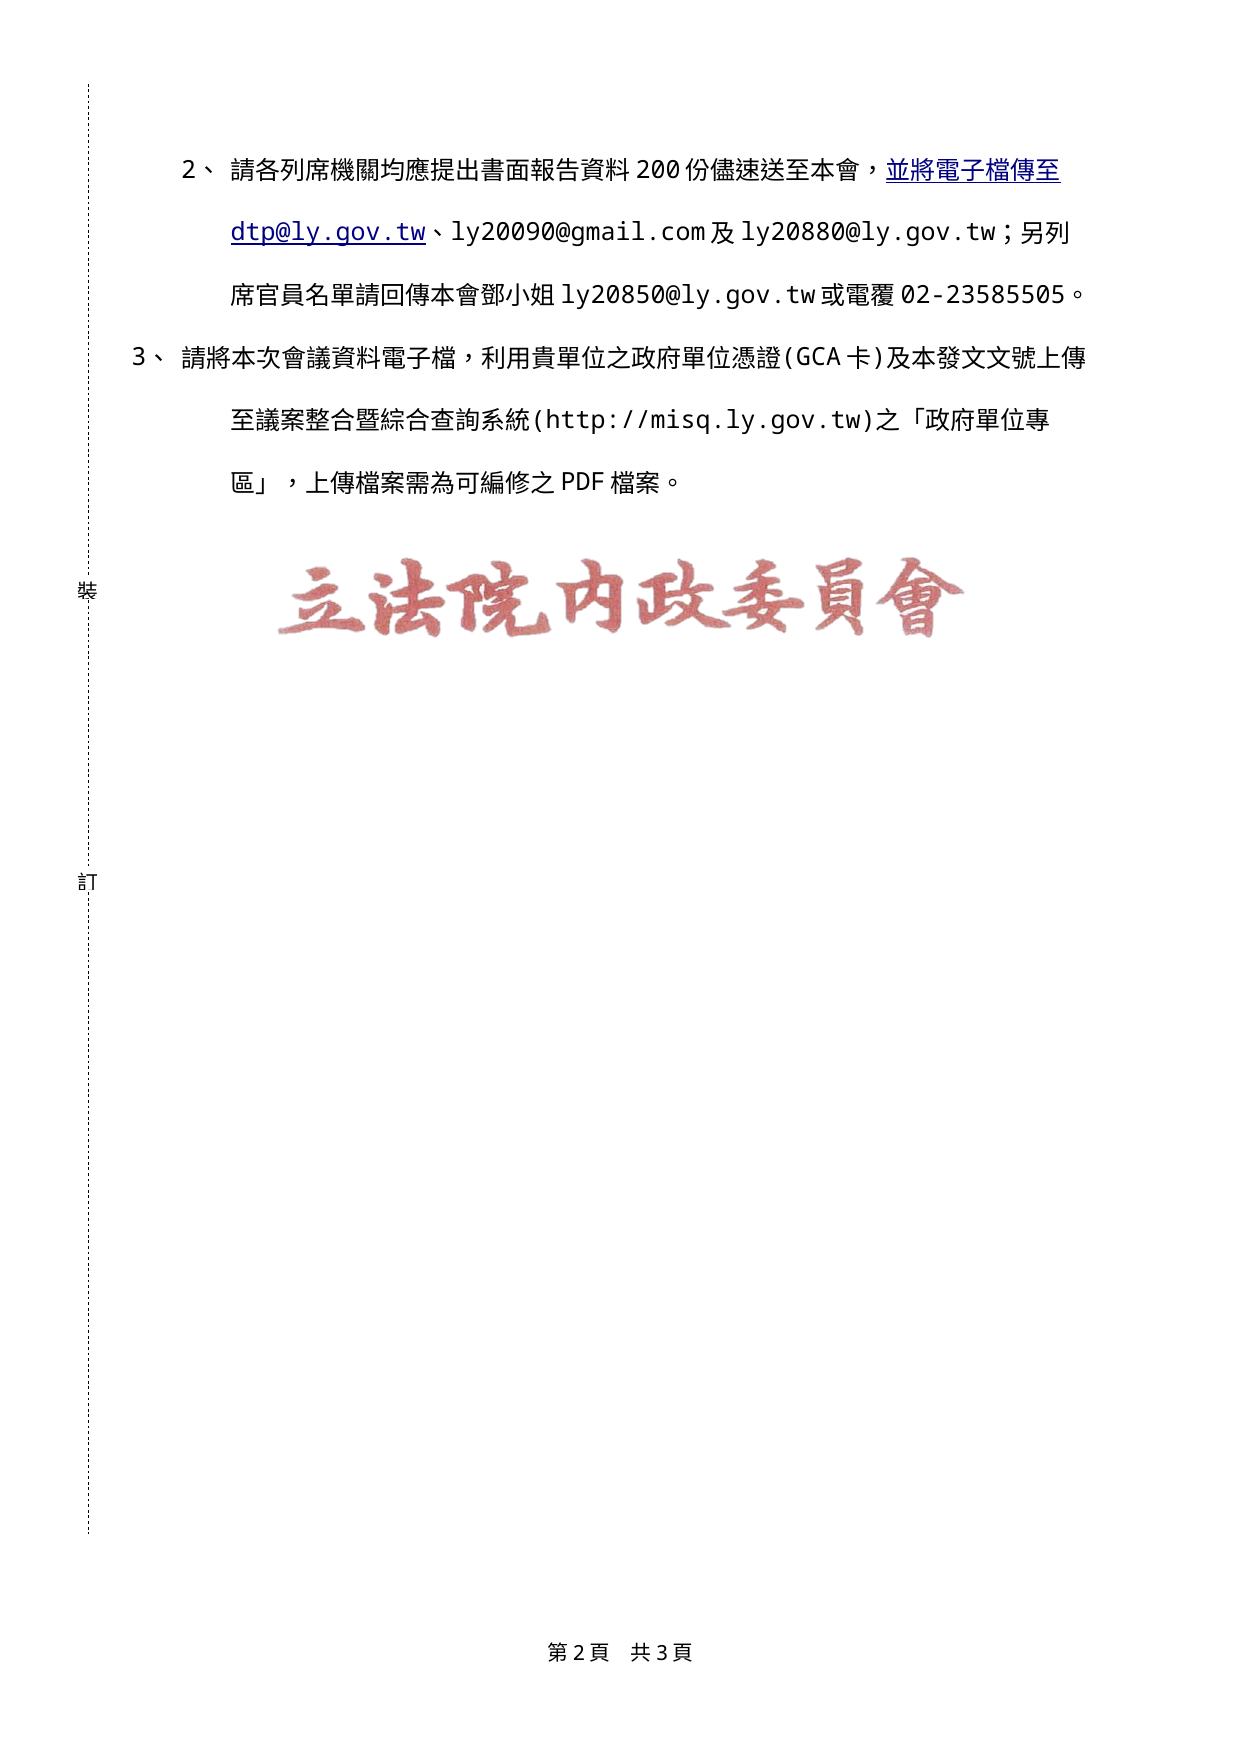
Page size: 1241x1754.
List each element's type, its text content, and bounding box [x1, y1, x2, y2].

list 請將本次會議資料電子檔，利用貴單位之政府單位憑證(GCA卡)及本發文文號上傳至議案整合暨綜合查詢系統(http://misq.ly.gov.tw)之「政府單位專區」，上傳檔案需為可編修之PDF檔案。 [131, 314, 1092, 502]
list 請各列席機關均應提出書面報告資料200份儘速送至本會，並將電子檔傳至dtp@ly.gov.tw、ly20090@gmail.com及ly20880@ly.gov.tw；另列席官員名單請回傳本會鄧小姐ly20850@ly.gov.tw或電覆02-23585505。 [181, 127, 1092, 314]
